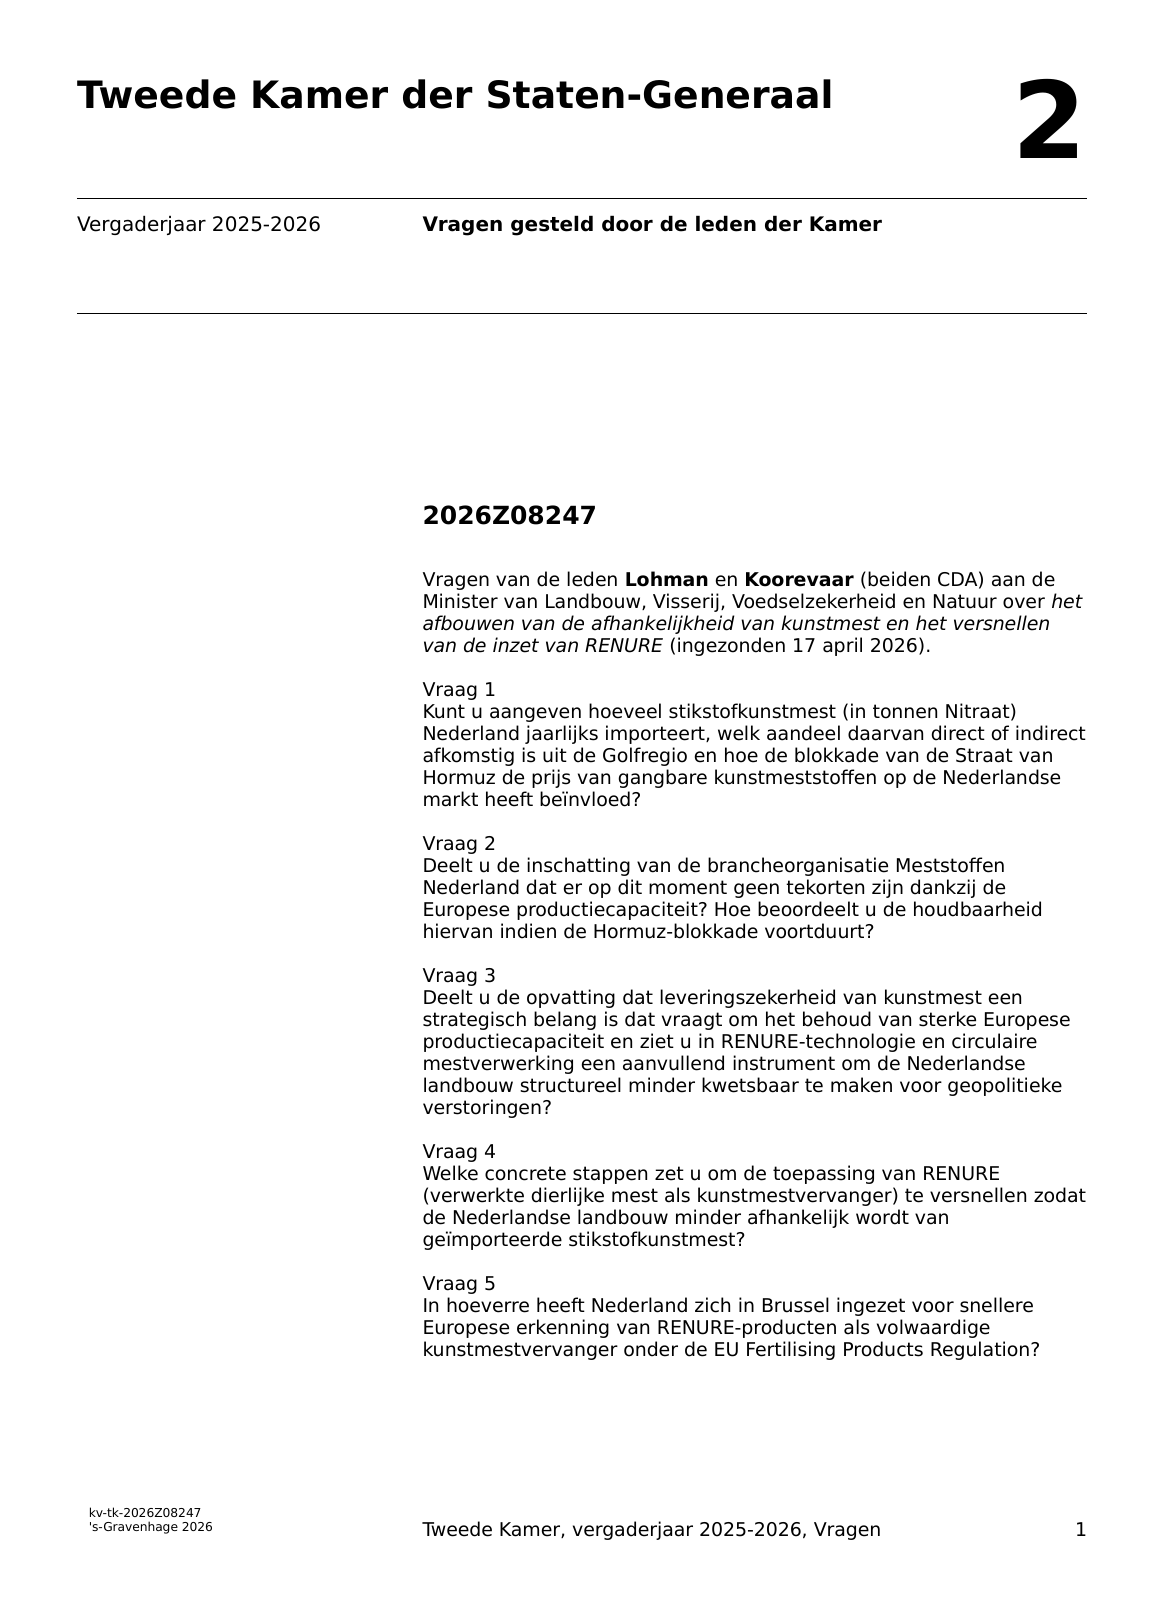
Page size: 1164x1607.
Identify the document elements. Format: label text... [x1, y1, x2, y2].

text Deelt u de inschatting van de brancheorganisatie Meststoffen Nederland dat er op dit moment geen tekorten zijn dankzij de Europese productiecapaciteit? Hoe beoordeelt u de houdbaarheid hiervan indien de Hormuz-blokkade voortduurt? [422, 855, 1087, 943]
text Welke concrete stappen zet u om de toepassing van RENURE (verwerkte dierlijke mest als kunstmestvervanger) te versnellen zodat de Nederlandse landbouw minder afhankelijk wordt van geïmporteerde stikstofkunstmest? [422, 1163, 1087, 1251]
text Vraag 1 [422, 679, 1087, 701]
table_header 2 [886, 59, 1087, 198]
text kv-tk-2026Z08247 [88, 1506, 323, 1520]
text Vragen van de leden Lohman en Koorevaar (beiden CDA) aan de Minister van Landbouw, Visserij, Voedselzekerheid en Natuur over het afbouwen van de afhankelijkheid van kunstmest en het versnellen van de inzet van RENURE (ingezonden 17 april 2026). [422, 569, 1087, 657]
text Vraag 5 [422, 1273, 1087, 1295]
text Deelt u de opvatting dat leveringszekerheid van kunstmest een strategisch belang is dat vraagt om het behoud van sterke Europese productiecapaciteit en ziet u in RENURE-technologie en circulaire mestverwerking een aanvullend instrument om de Nederlandse landbouw structureel minder kwetsbaar te maken voor geopolitieke verstoringen? [422, 987, 1087, 1119]
text In hoeverre heeft Nederland zich in Brussel ingezet voor snellere Europese erkenning van RENURE-producten als volwaardige kunstmestvervanger onder de EU Fertilising Products Regulation? [422, 1295, 1087, 1361]
text 2026Z08247 [422, 501, 1087, 531]
text Vraag 2 [422, 833, 1087, 855]
table_cell Vragen gesteld door de leden der Kamer [422, 199, 1087, 313]
table_cell Vergaderjaar 2025-2026 [77, 199, 422, 313]
text 's-Gravenhage 2026 [88, 1520, 323, 1534]
table_header Tweede Kamer der Staten-Generaal [77, 59, 886, 198]
text Kunt u aangeven hoeveel stikstofkunstmest (in tonnen Nitraat) Nederland jaarlijks importeert, welk aandeel daarvan direct of indirect afkomstig is uit de Golfregio en hoe de blokkade van de Straat van Hormuz de prijs van gangbare kunstmeststoffen op de Nederlandse markt heeft beïnvloed? [422, 701, 1087, 811]
text Vraag 4 [422, 1141, 1087, 1163]
text Vraag 3 [422, 965, 1087, 987]
